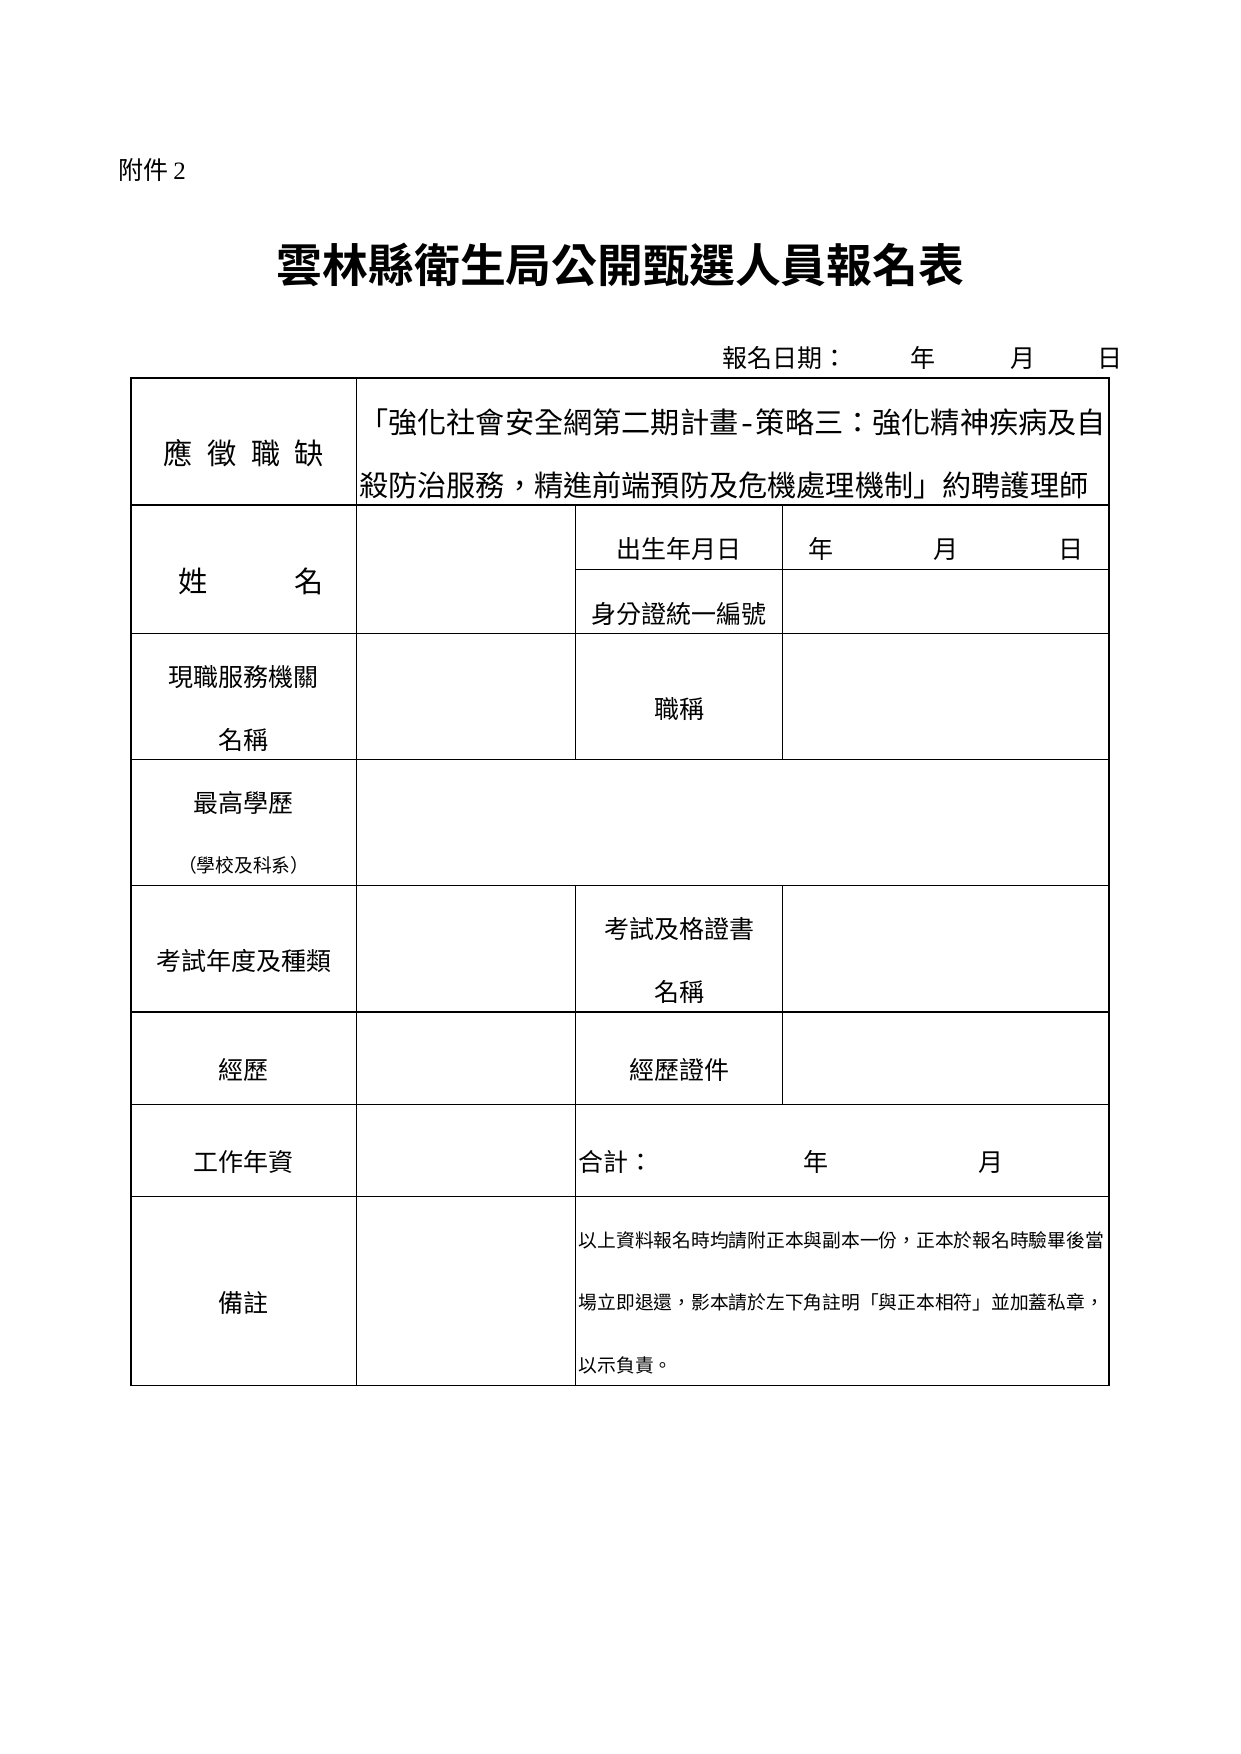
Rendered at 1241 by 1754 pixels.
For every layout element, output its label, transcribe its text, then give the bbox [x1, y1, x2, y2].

table_cell [357, 506, 575, 633]
table_cell [783, 1013, 1108, 1103]
table_cell 身分證統一編號 [576, 570, 782, 633]
table_cell 最高學歷 （學校及科系） [132, 760, 356, 885]
table_cell 經歷證件 [576, 1013, 782, 1103]
table_cell [783, 634, 1108, 759]
table_cell 年 月 日 [783, 506, 1108, 569]
table_header 「強化社會安全網第二期計畫-策略三：強化精神疾病及自殺防治服務，精進前端預防及危機處理機制」約聘護理師 [357, 379, 1108, 504]
table_cell 備註 [132, 1197, 356, 1385]
table_cell [357, 634, 575, 759]
table_cell 考試及格證書 名稱 [576, 886, 782, 1011]
table_cell 合計： 年 月 [576, 1105, 1108, 1196]
table_header 應 徵 職 缺 [132, 379, 356, 504]
table_cell 現職服務機關 名稱 [132, 634, 356, 759]
table_cell [357, 886, 575, 1011]
table_cell [783, 886, 1108, 1011]
table_cell 職稱 [576, 634, 782, 759]
table_cell 姓 名 [132, 506, 356, 633]
text 報名日期： 年 月 日 [118, 314, 1122, 377]
text 雲林縣衛生局公開甄選人員報名表 [118, 189, 1122, 314]
table_cell 經歷 [132, 1013, 356, 1103]
table_cell [357, 1197, 575, 1385]
table_cell 以上資料報名時均請附正本與副本一份，正本於報名時驗畢後當場立即退還，影本請於左下角註明「與正本相符」並加蓋私章，以示負責。 [576, 1197, 1108, 1385]
table_cell [357, 1013, 575, 1103]
text 附件2 [118, 127, 1122, 189]
table_cell 工作年資 [132, 1105, 356, 1196]
table_cell [357, 760, 1108, 885]
table_cell 出生年月日 [576, 506, 782, 569]
table_cell [357, 1105, 575, 1196]
table_cell [783, 570, 1108, 633]
table_cell 考試年度及種類 [132, 886, 356, 1011]
